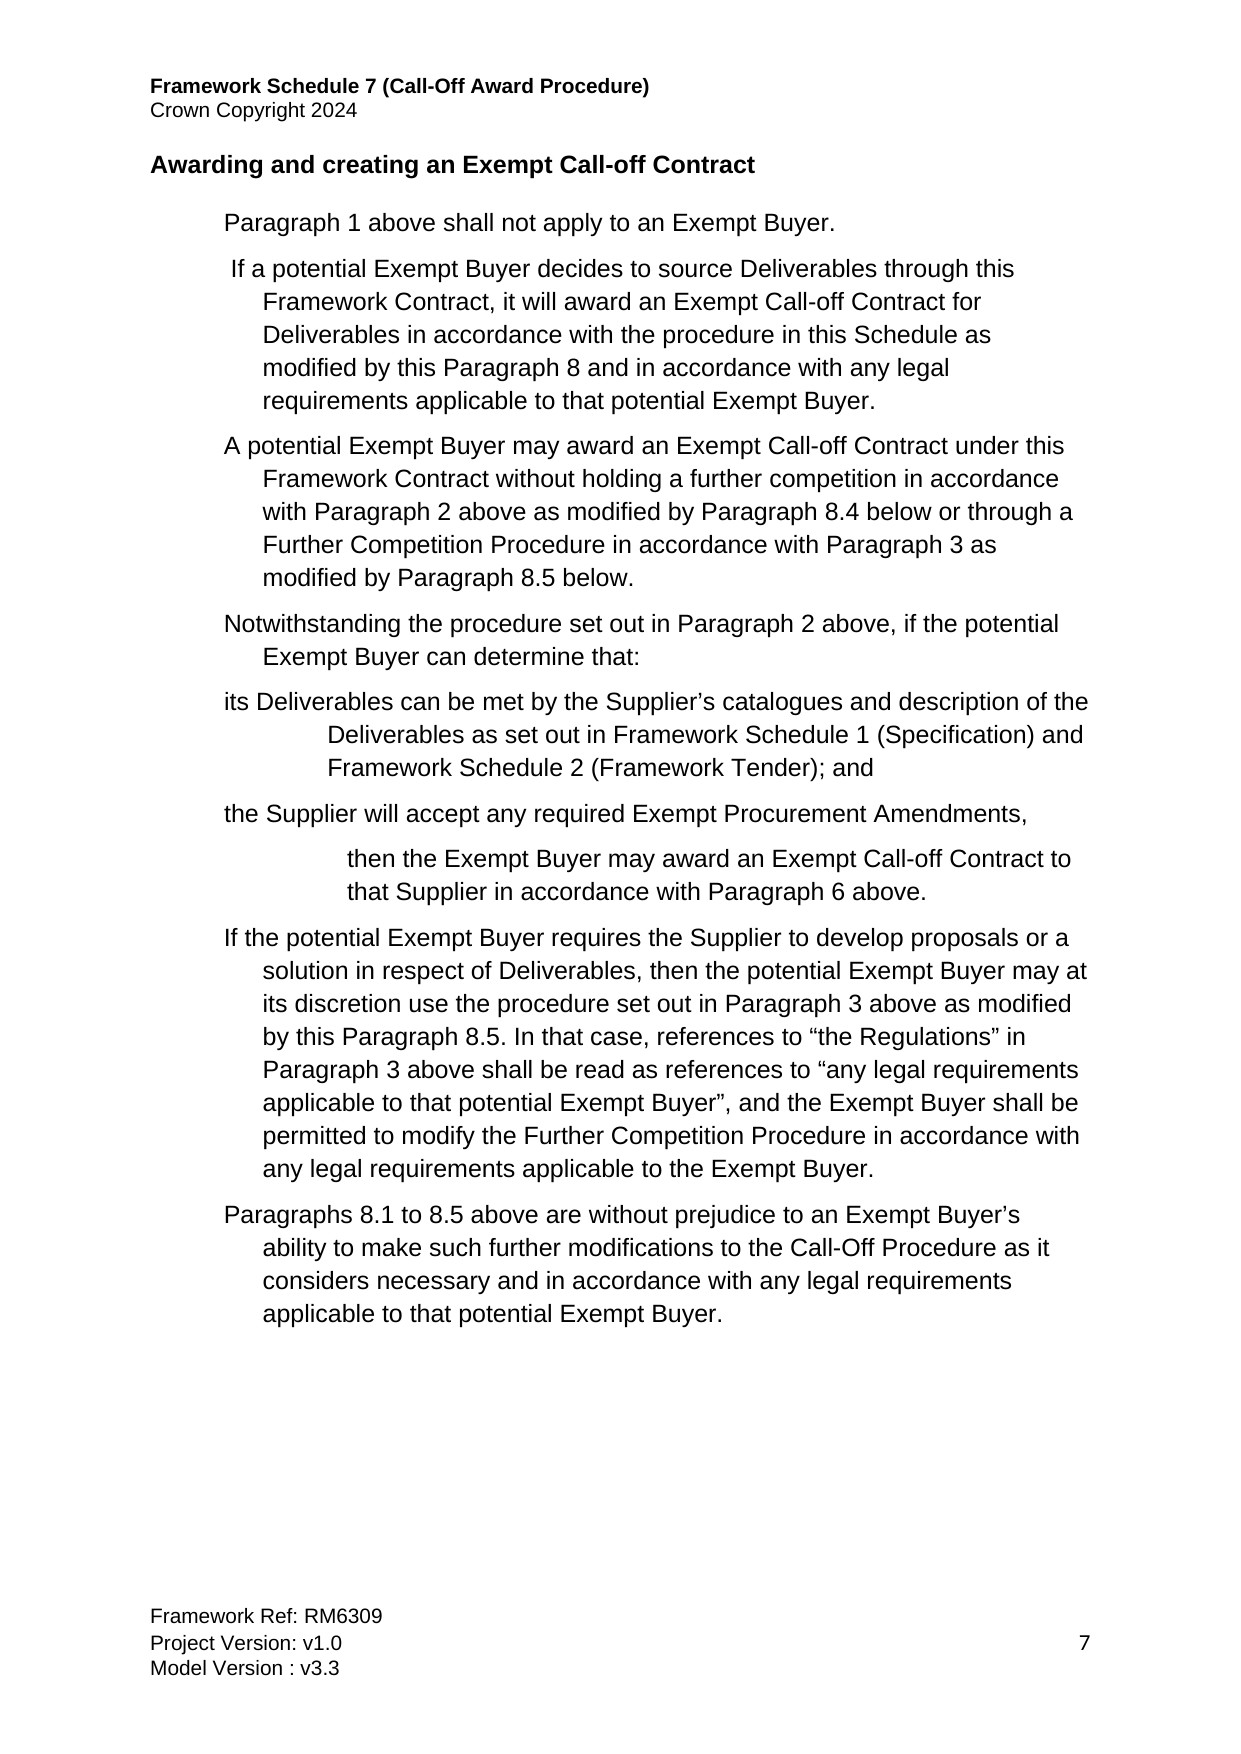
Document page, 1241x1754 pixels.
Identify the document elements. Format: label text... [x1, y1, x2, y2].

text then the Exempt Buyer may award an Exempt Call-off Contract to that Supplier in accordance with Paragraph 6 above. [347, 844, 1090, 906]
text Notwithstanding the procedure set out in Paragraph 2 above, if the potential Exempt Buyer can determine that: [223, 609, 1090, 671]
text the Supplier will accept any required Exempt Procurement Amendments, [224, 799, 1090, 828]
text If a potential Exempt Buyer decides to source Deliverables through this Framework Contract, it will award an Exempt Call-off Contract for Deliverables in accordance with the procedure in this Schedule as modified by this Paragraph 8 and in accordance with any legal requirements applicable to that potential Exempt Buyer. [223, 253, 1090, 414]
text Awarding and creating an Exempt Call-off Contract [150, 150, 1090, 179]
text Paragraph 1 above shall not apply to an Exempt Buyer. [223, 208, 1090, 237]
text Paragraphs 8.1 to 8.5 above are without prejudice to an Exempt Buyer’s ability to make such further modifications to the Call-Off Procedure as it considers necessary and in accordance with any legal requirements applicable to that potential Exempt Buyer. [223, 1199, 1090, 1327]
text If the potential Exempt Buyer requires the Supplier to develop proposals or a solution in respect of Deliverables, then the potential Exempt Buyer may at its discretion use the procedure set out in Paragraph 3 above as modified by this Paragraph 8.5. In that case, references to “the Regulations” in Paragraph 3 above shall be read as references to “any legal requirements applicable to that potential Exempt Buyer”, and the Exempt Buyer shall be permitted to modify the Further Competition Procedure in accordance with any legal requirements applicable to the Exempt Buyer. [223, 923, 1090, 1183]
text A potential Exempt Buyer may award an Exempt Call-off Contract under this Framework Contract without holding a further competition in accordance with Paragraph 2 above as modified by Paragraph 8.4 below or through a Further Competition Procedure in accordance with Paragraph 3 as modified by Paragraph 8.5 below. [223, 431, 1090, 592]
text its Deliverables can be met by the Supplier’s catalogues and description of the Deliverables as set out in Framework Schedule 1 (Specification) and Framework Schedule 2 (Framework Tender); and [224, 687, 1090, 782]
